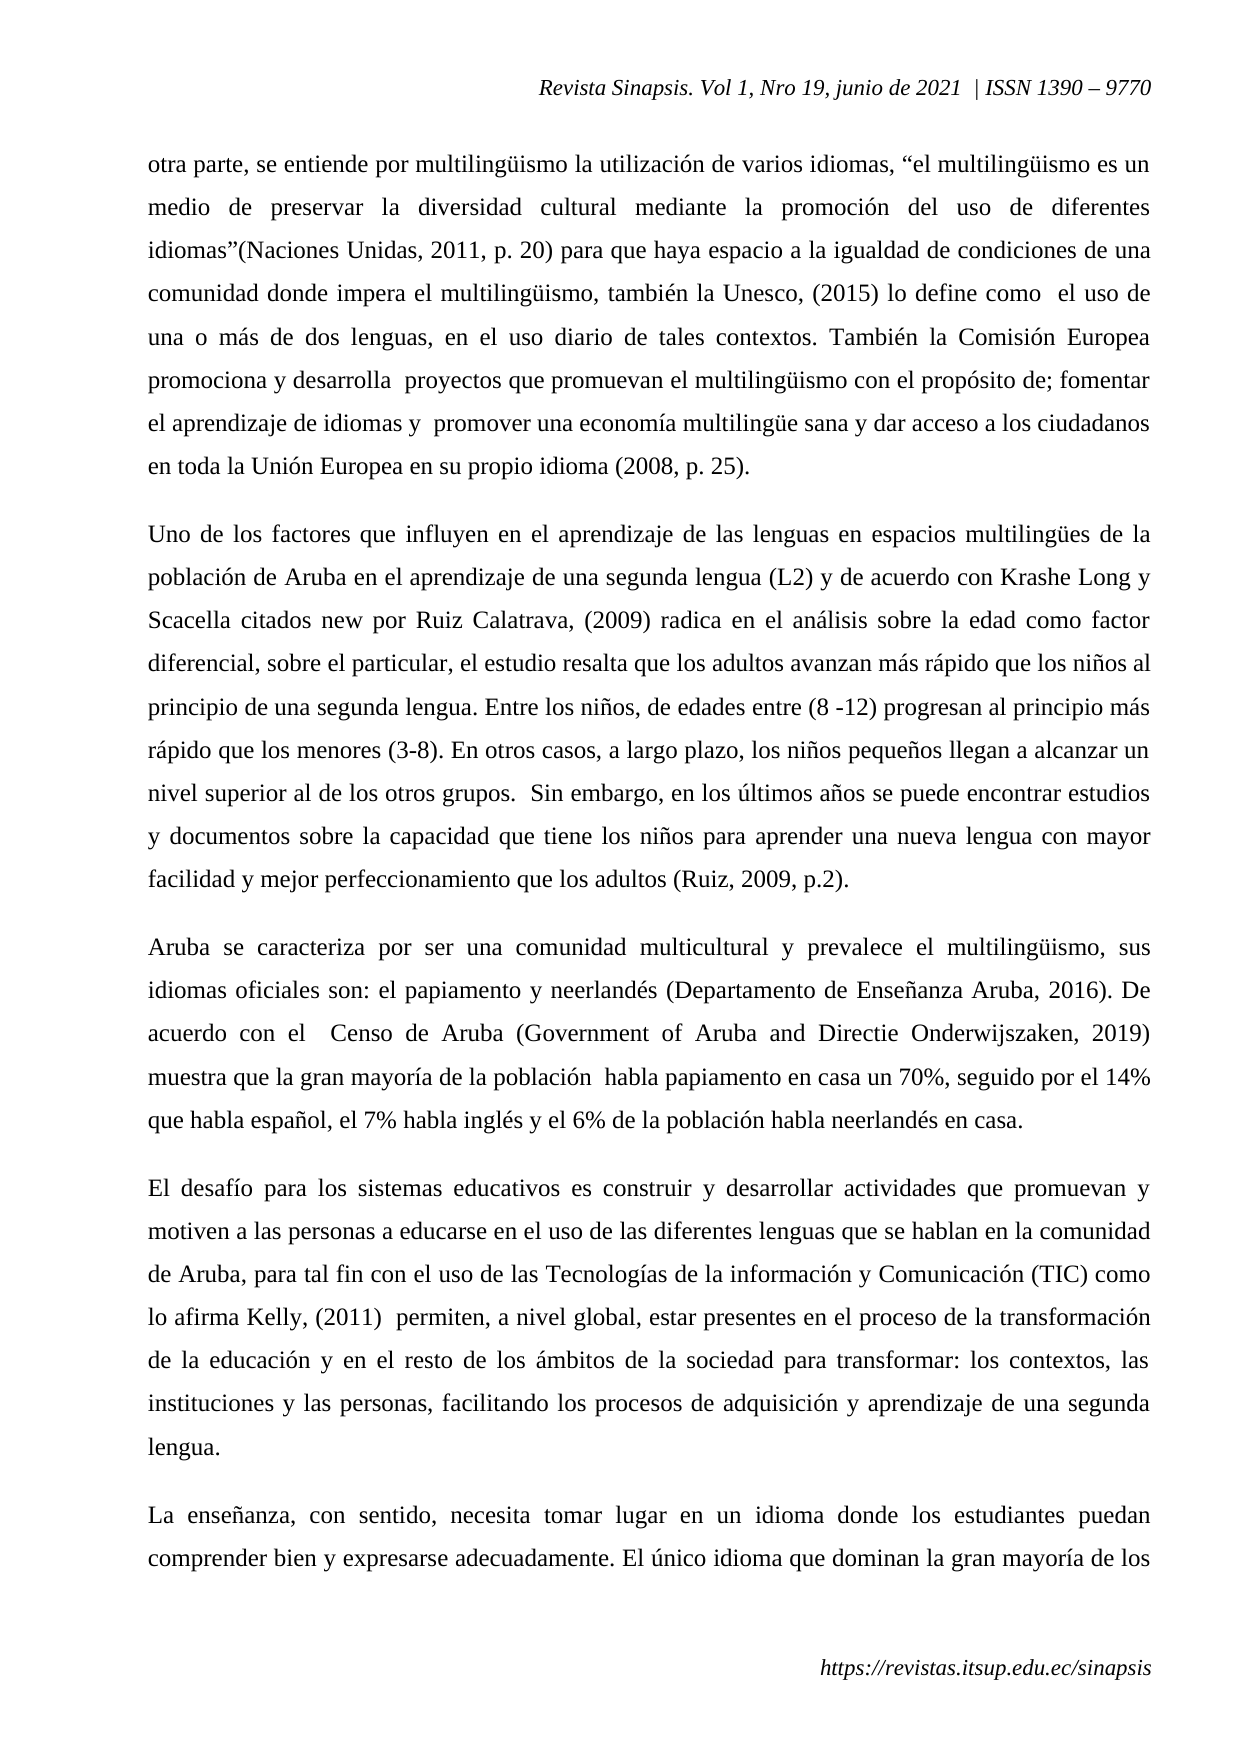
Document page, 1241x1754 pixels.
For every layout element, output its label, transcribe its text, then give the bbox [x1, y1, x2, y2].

text Uno de los factores que influyen en el aprendizaje de las lenguas en espacios multilingües de la población de Aruba en el aprendizaje de una segunda lengua (L2) y de acuerdo con Krashe Long y Scacella citados new por Ruiz Calatrava, (2009) radica en el análisis sobre la edad como factor diferencial, sobre el particular, el estudio resalta que los adultos avanzan más rápido que los niños al principio de una segunda lengua. Entre los niños, de edades entre (8 -12) progresan al principio más rápido que los menores (3-8). En otros casos, a largo plazo, los niños pequeños llegan a alcanzar un nivel superior al de los otros grupos. Sin embargo, en los últimos años se puede encontrar estudios y documentos sobre la capacidad que tiene los niños para aprender una nueva lengua con mayor facilidad y mejor perfeccionamiento que los adultos (Ruiz, 2009, p.2). [148, 519, 1152, 893]
text otra parte, se entiende por multilingüismo la utilización de varios idiomas, “el multilingüismo es un medio de preservar la diversidad cultural mediante la promoción del uso de diferentes idiomas”(Naciones Unidas, 2011, p. 20) para que haya espacio a la igualdad de condiciones de una comunidad donde impera el multilingüismo, también la Unesco, (2015) lo define como el uso de una o más de dos lenguas, en el uso diario de tales contextos. También la Comisión Europea promociona y desarrolla proyectos que promuevan el multilingüismo con el propósito de; fomentar el aprendizaje de idiomas y promover una economía multilingüe sana y dar acceso a los ciudadanos en toda la Unión Europea en su propio idioma (2008, p. 25). [148, 149, 1152, 480]
text Aruba se caracteriza por ser una comunidad multicultural y prevalece el multilingüismo, sus idiomas oficiales son: el papiamento y neerlandés (Departamento de Enseñanza Aruba, 2016). De acuerdo con el Censo de Aruba (Government of Aruba and Directie Onderwijszaken, 2019) muestra que la gran mayoría de la población habla papiamento en casa un 70%, seguido por el 14% que habla español, el 7% habla inglés y el 6% de la población habla neerlandés en casa. [148, 932, 1152, 1133]
text La enseñanza, con sentido, necesita tomar lugar en un idioma donde los estudiantes puedan comprender bien y expresarse adecuadamente. El único idioma que dominan la gran mayoría de los [148, 1500, 1152, 1572]
text El desafío para los sistemas educativos es construir y desarrollar actividades que promuevan y motiven a las personas a educarse en el uso de las diferentes lenguas que se hablan en la comunidad de Aruba, para tal fin con el uso de las Tecnologías de la información y Comunicación (TIC) como lo afirma Kelly, (2011) permiten, a nivel global, estar presentes en el proceso de la transformación de la educación y en el resto de los ámbitos de la sociedad para transformar: los contextos, las instituciones y las personas, facilitando los procesos de adquisición y aprendizaje de una segunda lengua. [148, 1173, 1152, 1460]
